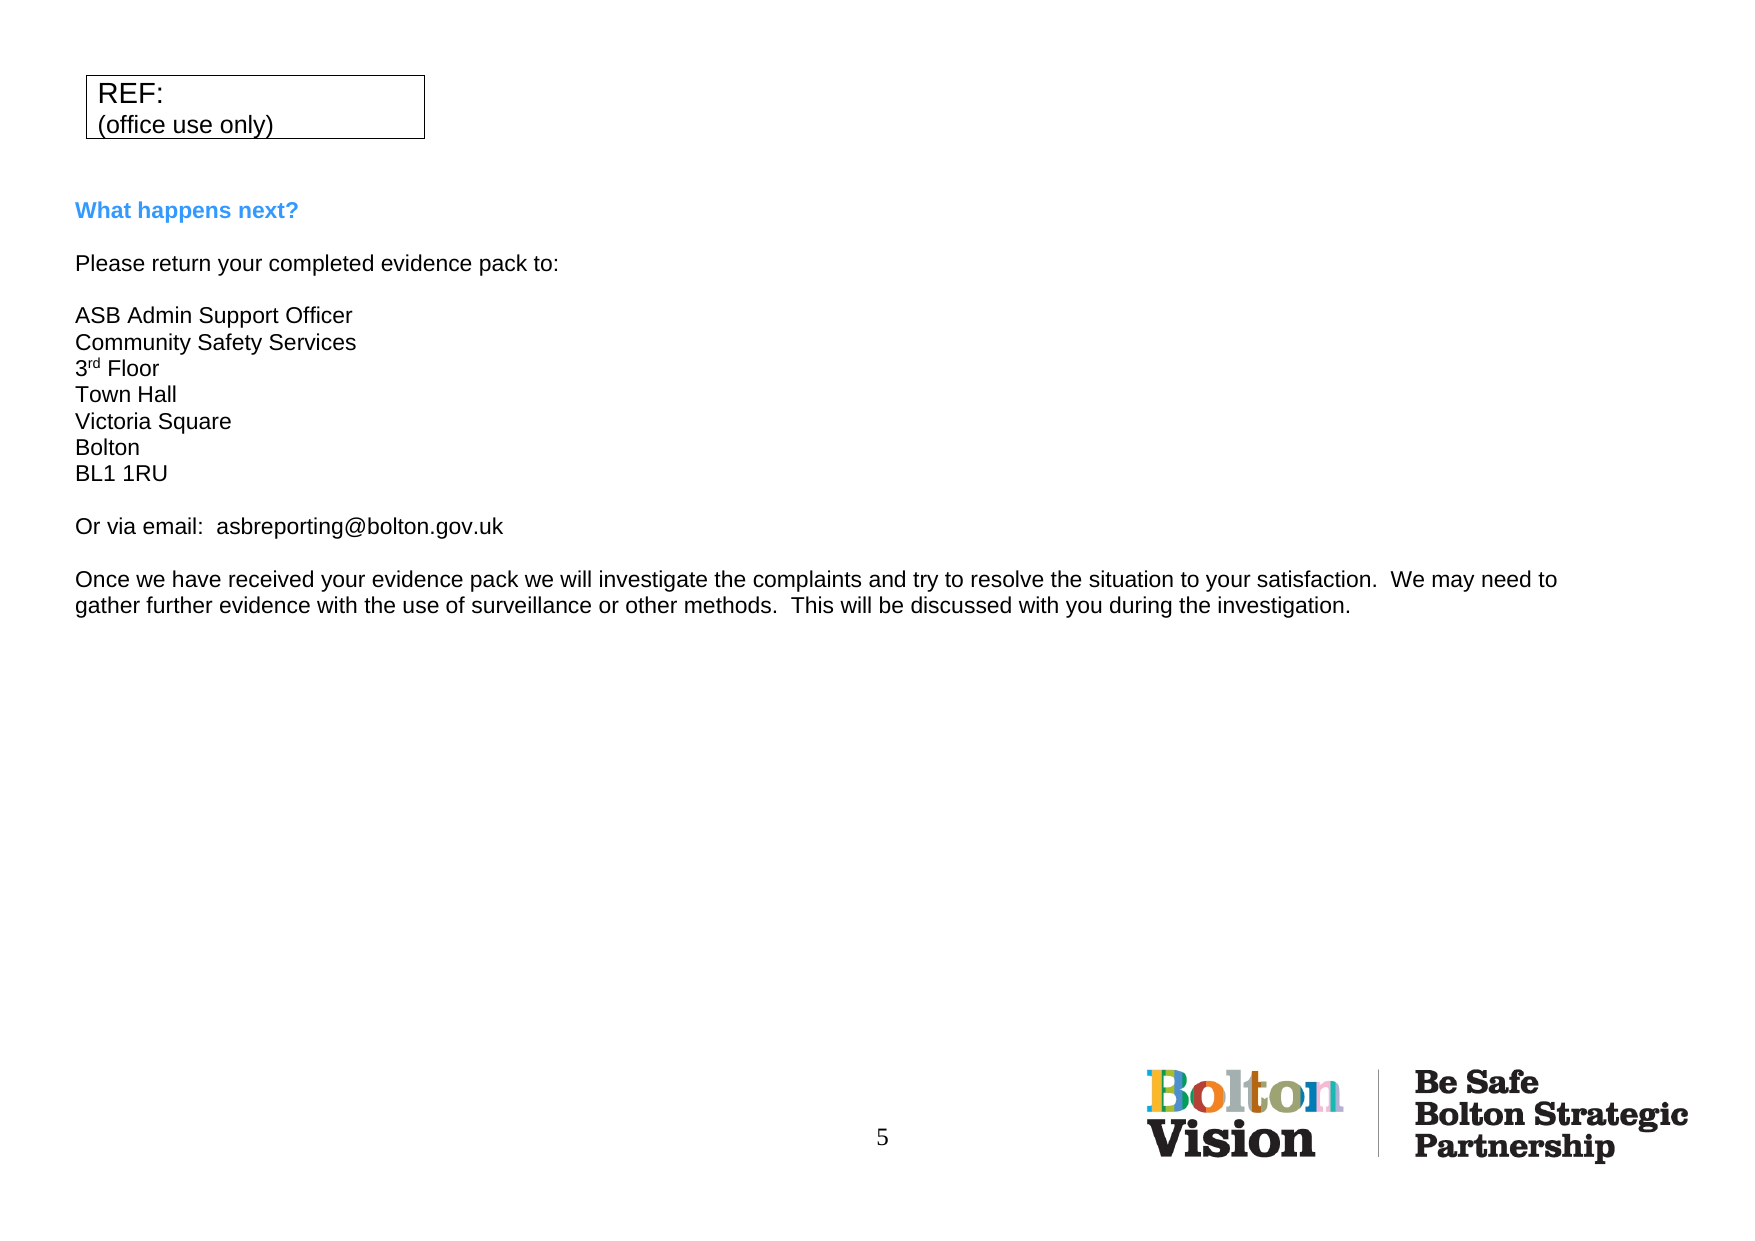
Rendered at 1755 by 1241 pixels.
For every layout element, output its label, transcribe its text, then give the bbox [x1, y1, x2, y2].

text 3rd Floor [75, 355, 1612, 381]
text BL1 1RU [75, 460, 1612, 487]
text ASB Admin Support Officer [75, 302, 1612, 329]
text Community Safety Services [75, 329, 1612, 355]
text What happens next? [75, 197, 1679, 223]
text Or via email: asbreporting@bolton.gov.uk [75, 513, 1612, 539]
text Once we have received your evidence pack we will investigate the complaints and try to resolve the situation to your satisfaction. We may need to gather further evidence with the use of surveillance or other methods. This will be discussed with you during the investigation. [75, 566, 1612, 618]
text Victoria Square [75, 408, 1612, 434]
text Town Hall [75, 381, 1612, 408]
text Please return your completed evidence pack to: [75, 249, 1679, 276]
text Bolton [75, 434, 1612, 460]
